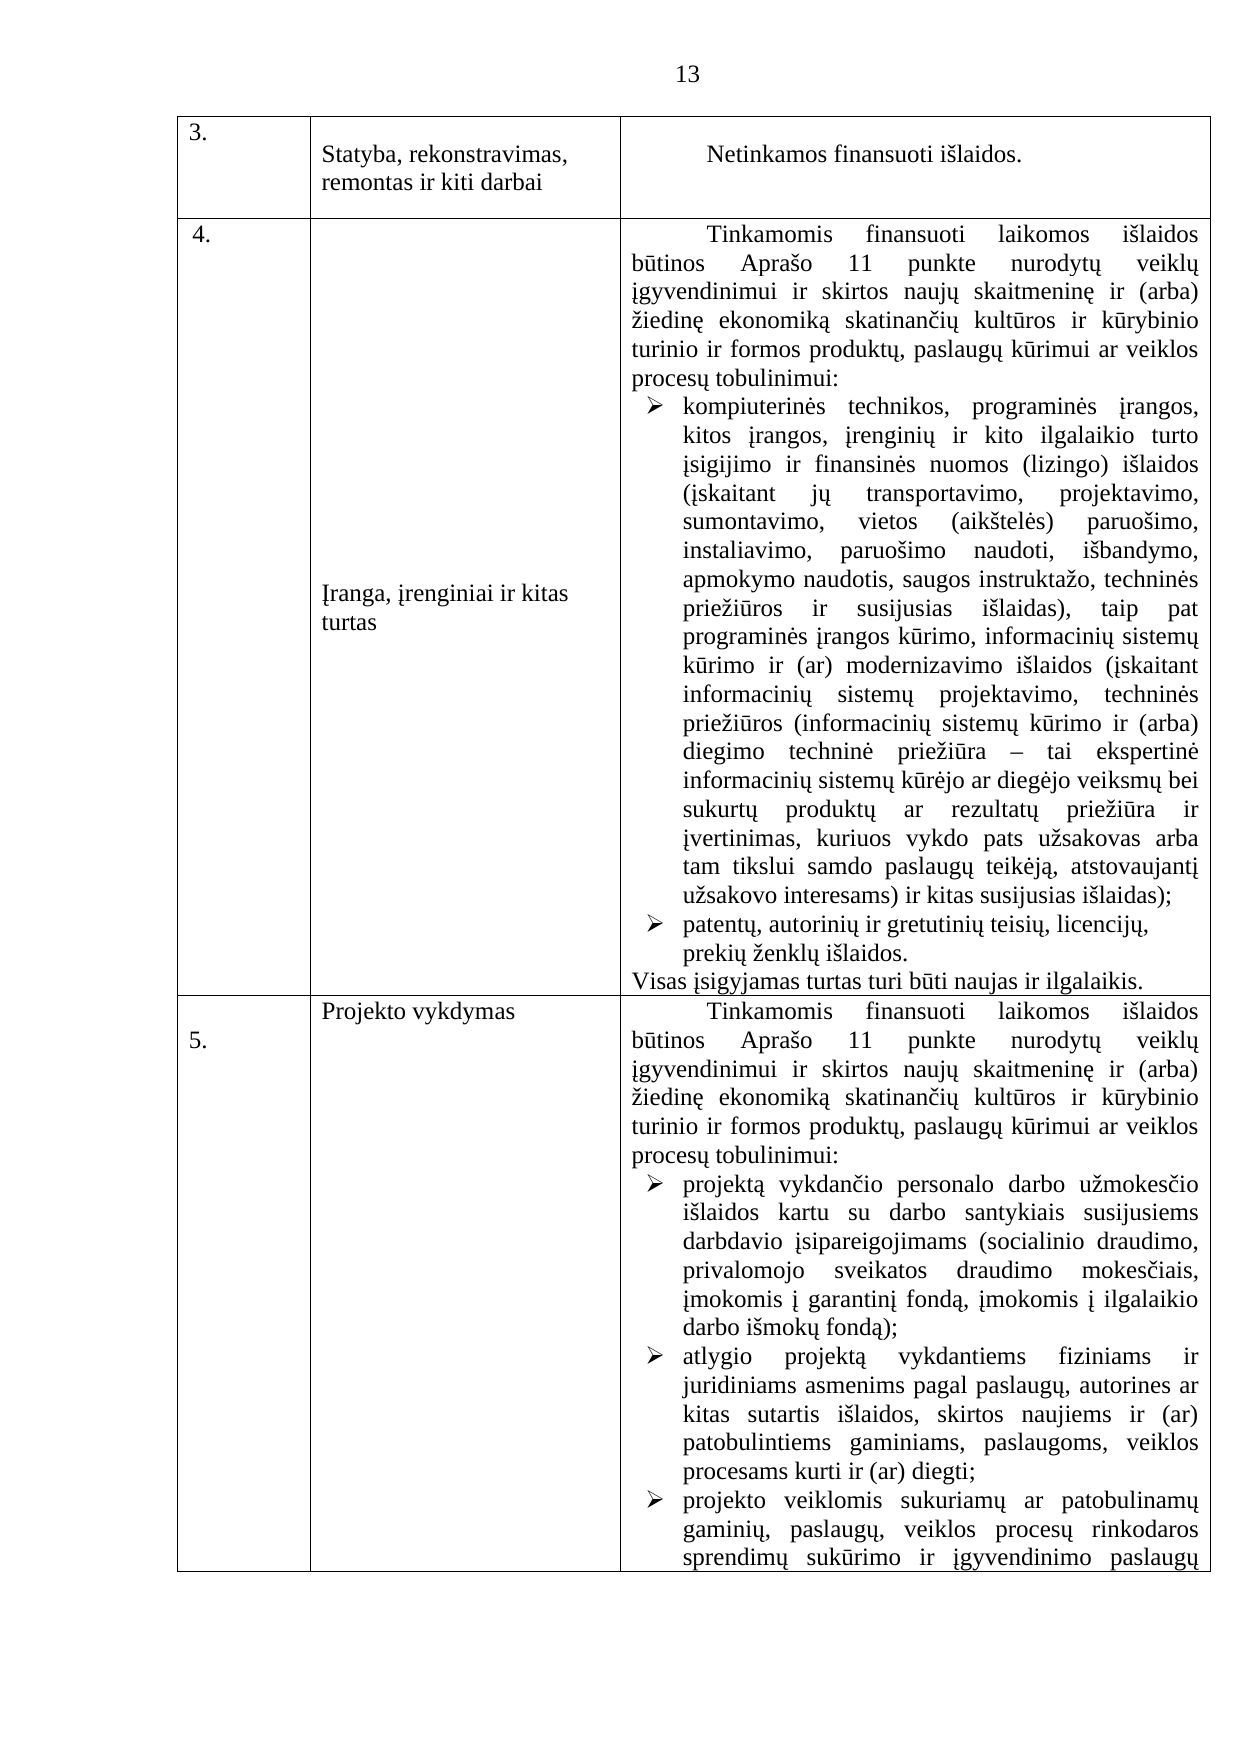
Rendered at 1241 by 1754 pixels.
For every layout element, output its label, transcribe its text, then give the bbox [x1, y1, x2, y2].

table_cell 3. [178, 117, 310, 218]
table_cell Tinkamomis finansuoti laikomos išlaidos būtinos Aprašo 11 punkte nurodytų veiklų įgyvendinimui ir skirtos naujų skaitmeninę ir (arba) žiedinę ekonomiką skatinančių kultūros ir kūrybinio turinio ir formos produktų, paslaugų kūrimui ar veiklos procesų tobulinimui:  kompiuterinės technikos, programinės įrangos, kitos įrangos, įrenginių ir kito ilgalaikio turto įsigijimo ir finansinės nuomos (lizingo) išlaidos (įskaitant jų transportavimo, projektavimo, sumontavimo, vietos (aikštelės) paruošimo, instaliavimo, paruošimo naudoti, išbandymo, apmokymo naudotis, saugos instruktažo, techninės priežiūros ir susijusias išlaidas), taip pat programinės įrangos kūrimo, informacinių sistemų kūrimo ir (ar) modernizavimo išlaidos (įskaitant informacinių sistemų projektavimo, techninės priežiūros (informacinių sistemų kūrimo ir (arba) diegimo techninė priežiūra – tai ekspertinė informacinių sistemų kūrėjo ar diegėjo veiksmų bei sukurtų produktų ar rezultatų priežiūra ir įvertinimas, kuriuos vykdo pats užsakovas arba tam tikslui samdo paslaugų teikėją, atstovaujantį užsakovo interesams) ir kitas susijusias išlaidas);  patentų, autorinių ir gretutinių teisių, licencijų, prekių ženklų išlaidos. Visas įsigyjamas turtas turi būti naujas ir ilgalaikis. [621, 219, 1210, 995]
table_cell 4. [178, 219, 310, 995]
table_cell Projekto vykdymas [311, 996, 620, 1571]
table_cell Įranga, įrenginiai ir kitas turtas [311, 219, 620, 995]
table_cell Netinkamos finansuoti išlaidos. [621, 117, 1210, 218]
table_cell Statyba, rekonstravimas, remontas ir kiti darbai [311, 117, 620, 218]
table_cell Tinkamomis finansuoti laikomos išlaidos būtinos Aprašo 11 punkte nurodytų veiklų įgyvendinimui ir skirtos naujų skaitmeninę ir (arba) žiedinę ekonomiką skatinančių kultūros ir kūrybinio turinio ir formos produktų, paslaugų kūrimui ar veiklos procesų tobulinimui:  projektą vykdančio personalo darbo užmokesčio išlaidos kartu su darbo santykiais susijusiems darbdavio įsipareigojimams (socialinio draudimo, privalomojo sveikatos draudimo mokesčiais, įmokomis į garantinį fondą, įmokomis į ilgalaikio darbo išmokų fondą);  atlygio projektą vykdantiems fiziniams ir juridiniams asmenims pagal paslaugų, autorines ar kitas sutartis išlaidos, skirtos naujiems ir (ar) patobulintiems gaminiams, paslaugoms, veiklos procesams kurti ir (ar) diegti;  projekto veiklomis sukuriamų ar patobulinamų gaminių, paslaugų, veiklos procesų rinkodaros sprendimų sukūrimo ir įgyvendinimo paslaugų [621, 996, 1210, 1571]
table_cell 5. [178, 996, 310, 1571]
